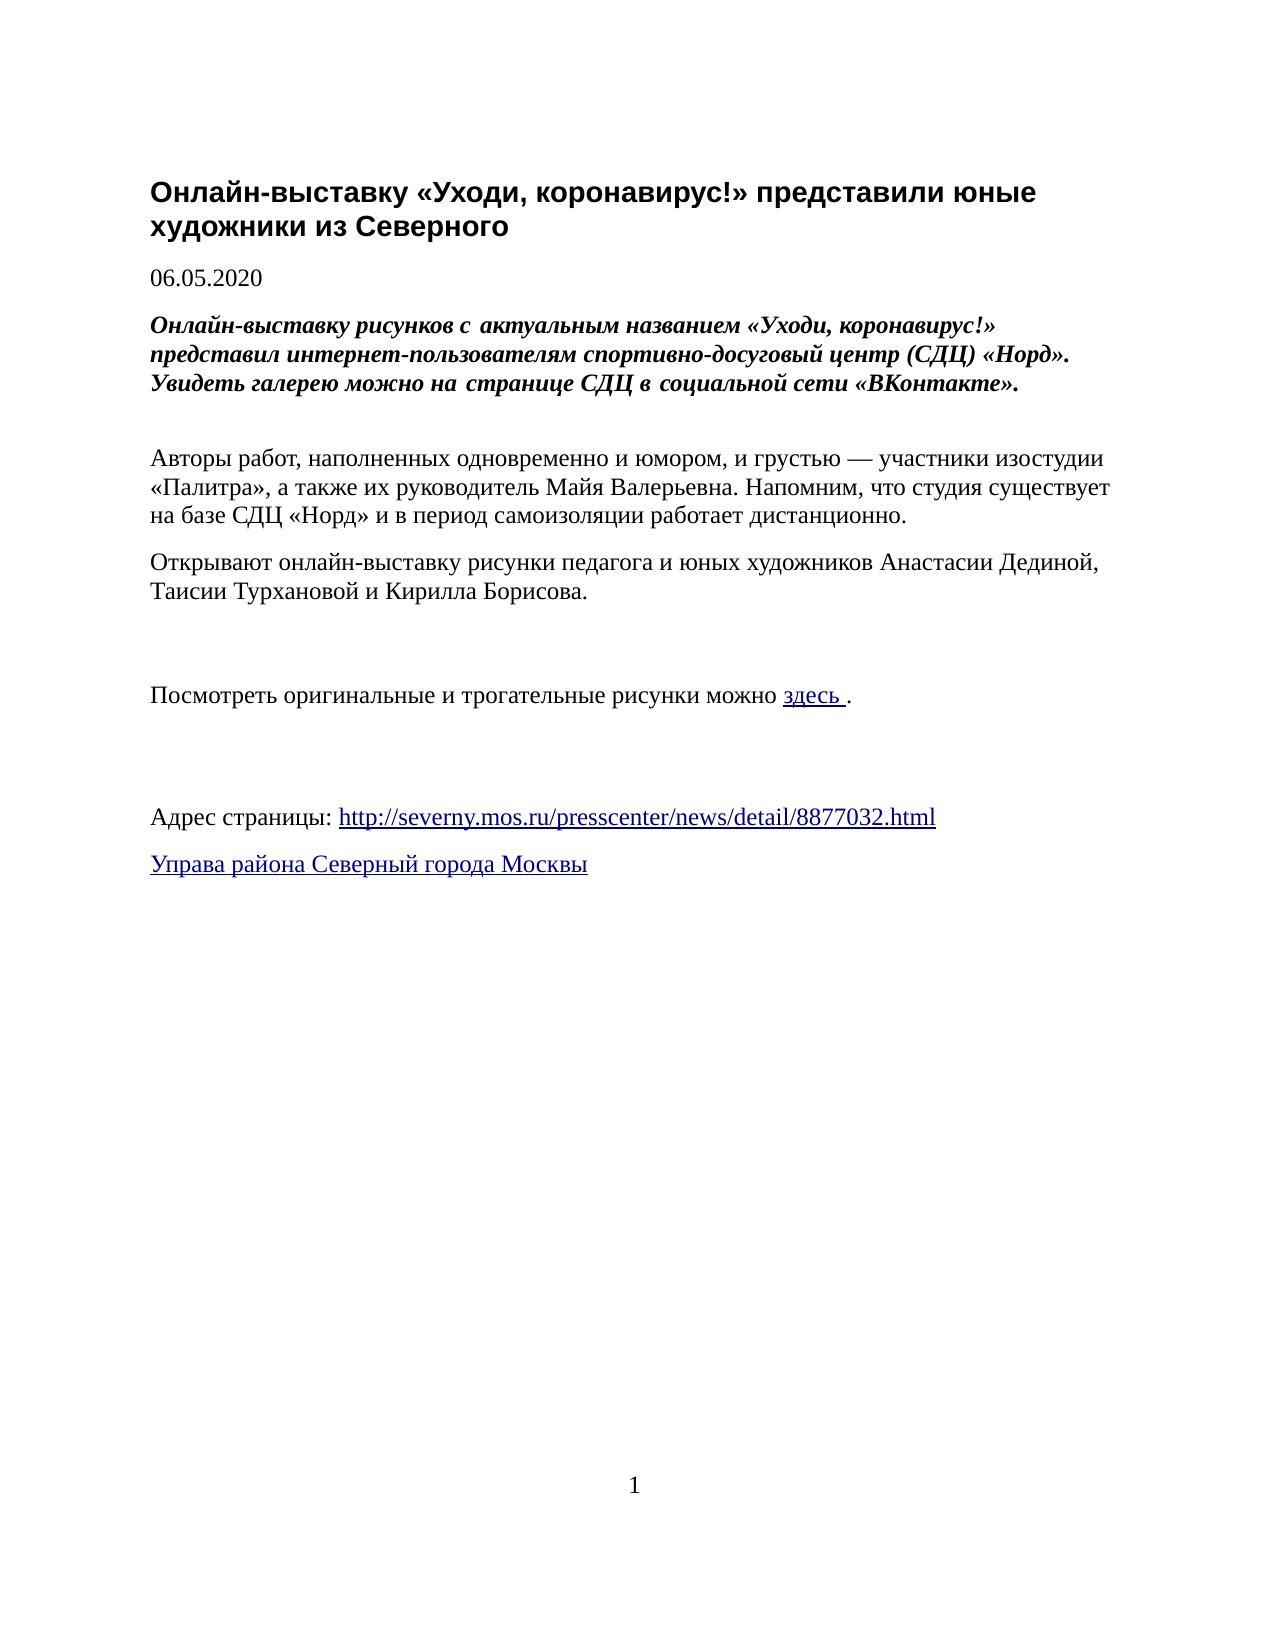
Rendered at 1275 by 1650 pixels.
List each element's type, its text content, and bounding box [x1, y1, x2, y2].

text Авторы работ, наполненных одновременно и юмором, и грустью — участники изостудии «Палитра», а также их руководитель Майя Валерьевна. Напомним, что студия существует на базе СДЦ «Норд» и в период самоизоляции работает дистанционно. [150, 443, 1125, 529]
subtitle Онлайн-выставку «Уходи, коронавирус!» представили юные художники из Северного [150, 175, 1125, 242]
text Онлайн-выставку рисунков с актуальным названием «Уходи, коронавирус!» представил интернет-пользователям спортивно-досуговый центр (СДЦ) «Норд». Увидеть галерею можно на странице СДЦ в социальной сети «ВКонтакте». [150, 310, 1125, 425]
text Открывают онлайн-выставку рисунки педагога и юных художников Анастасии Дединой, Таисии Турхановой и Кирилла Борисова. [150, 547, 1125, 662]
text Управа района Северный города Москвы [150, 849, 1125, 878]
text Адрес страницы: http://severny.mos.ru/presscenter/news/detail/8877032.html [150, 802, 1125, 831]
text Посмотреть оригинальные и трогательные рисунки можно здесь . [150, 680, 1125, 709]
text 06.05.2020 [150, 263, 1125, 292]
